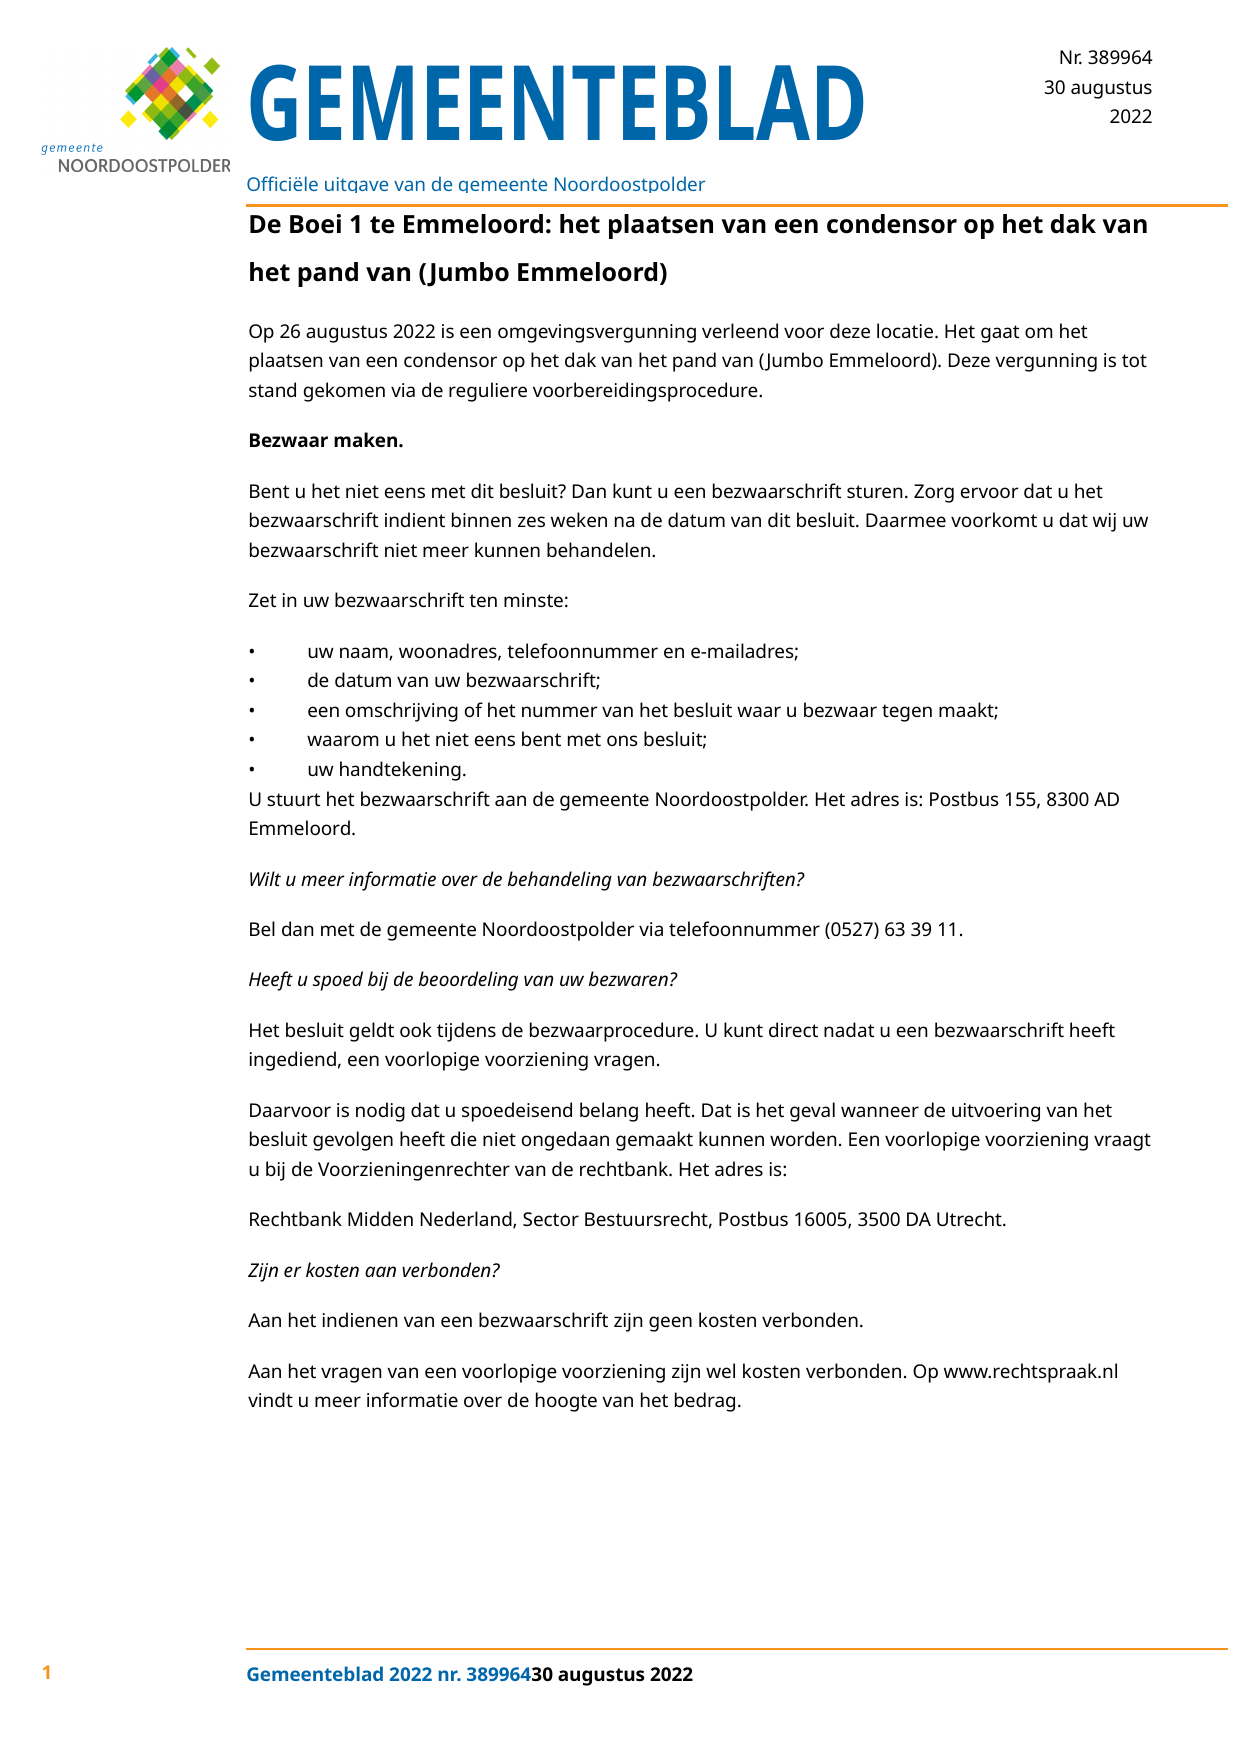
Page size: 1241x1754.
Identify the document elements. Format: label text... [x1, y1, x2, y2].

text Daarvoor is nodig dat u spoedeisend belang heeft. Dat is het geval wanneer de uitvoering van het besluit gevolgen heeft die niet ongedaan gemaakt kunnen worden. Een voorlopige voorziening vraagt u bij de Voorzieningenrechter van de rechtbank. Het adres is: [248, 1097, 1152, 1182]
text Aan het indienen van een bezwaarschrift zijn geen kosten verbonden. [248, 1307, 1152, 1333]
text Zijn er kosten aan verbonden? [248, 1257, 1152, 1283]
text Het besluit geldt ook tijdens de bezwaarprocedure. U kunt direct nadat u een bezwaarschrift heeft ingediend, een voorlopige voorziening vragen. [248, 1017, 1152, 1072]
text Bent u het niet eens met dit besluit? Dan kunt u een bezwaarschrift sturen. Zorg ervoor dat u het bezwaarschrift indient binnen zes weken na de datum van dit besluit. Daarmee voorkomt u dat wij uw bezwaarschrift niet meer kunnen behandelen. [248, 478, 1152, 563]
text Wilt u meer informatie over de behandeling van bezwaarschriften? [248, 866, 1152, 892]
text U stuurt het bezwaarschrift aan de gemeente Noordoostpolder. Het adres is: Postbus 155, 8300 AD Emmeloord. [248, 786, 1152, 841]
list de datum van uw bezwaarschrift; [248, 667, 1152, 693]
text Rechtbank Midden Nederland, Sector Bestuursrecht, Postbus 16005, 3500 DA Utrecht. [248, 1207, 1152, 1232]
list een omschrijving of het nummer van het besluit waar u bezwaar tegen maakt; [248, 697, 1152, 723]
list uw handtekening. [248, 756, 1152, 782]
text Op 26 augustus 2022 is een omgevingsvergunning verleend voor deze locatie. Het gaat om het plaatsen van een condensor op het dak van het pand van (Jumbo Emmeloord). Deze vergunning is tot stand gekomen via de reguliere voorbereidingsprocedure. [248, 318, 1152, 403]
text Bezwaar maken. [248, 427, 1152, 453]
list waarom u het niet eens bent met ons besluit; [248, 727, 1152, 752]
text De Boei 1 te Emmeloord: het plaatsen van een condensor op het dak van het pand van (Jumbo Emmeloord) [248, 207, 1152, 288]
text Zet in uw bezwaarschrift ten minste: [248, 587, 1152, 613]
list uw naam, woonadres, telefoonnummer en e-mailadres; [248, 638, 1152, 664]
picture [41, 47, 231, 172]
text Aan het vragen van een voorlopige voorziening zijn wel kosten verbonden. Op www.rechtspraak.nl vindt u meer informatie over de hoogte van het bedrag. [248, 1358, 1152, 1413]
text Heeft u spoed bij de beoordeling van uw bezwaren? [248, 967, 1152, 992]
text Bel dan met de gemeente Noordoostpolder via telefoonnummer (0527) 63 39 11. [248, 916, 1152, 942]
